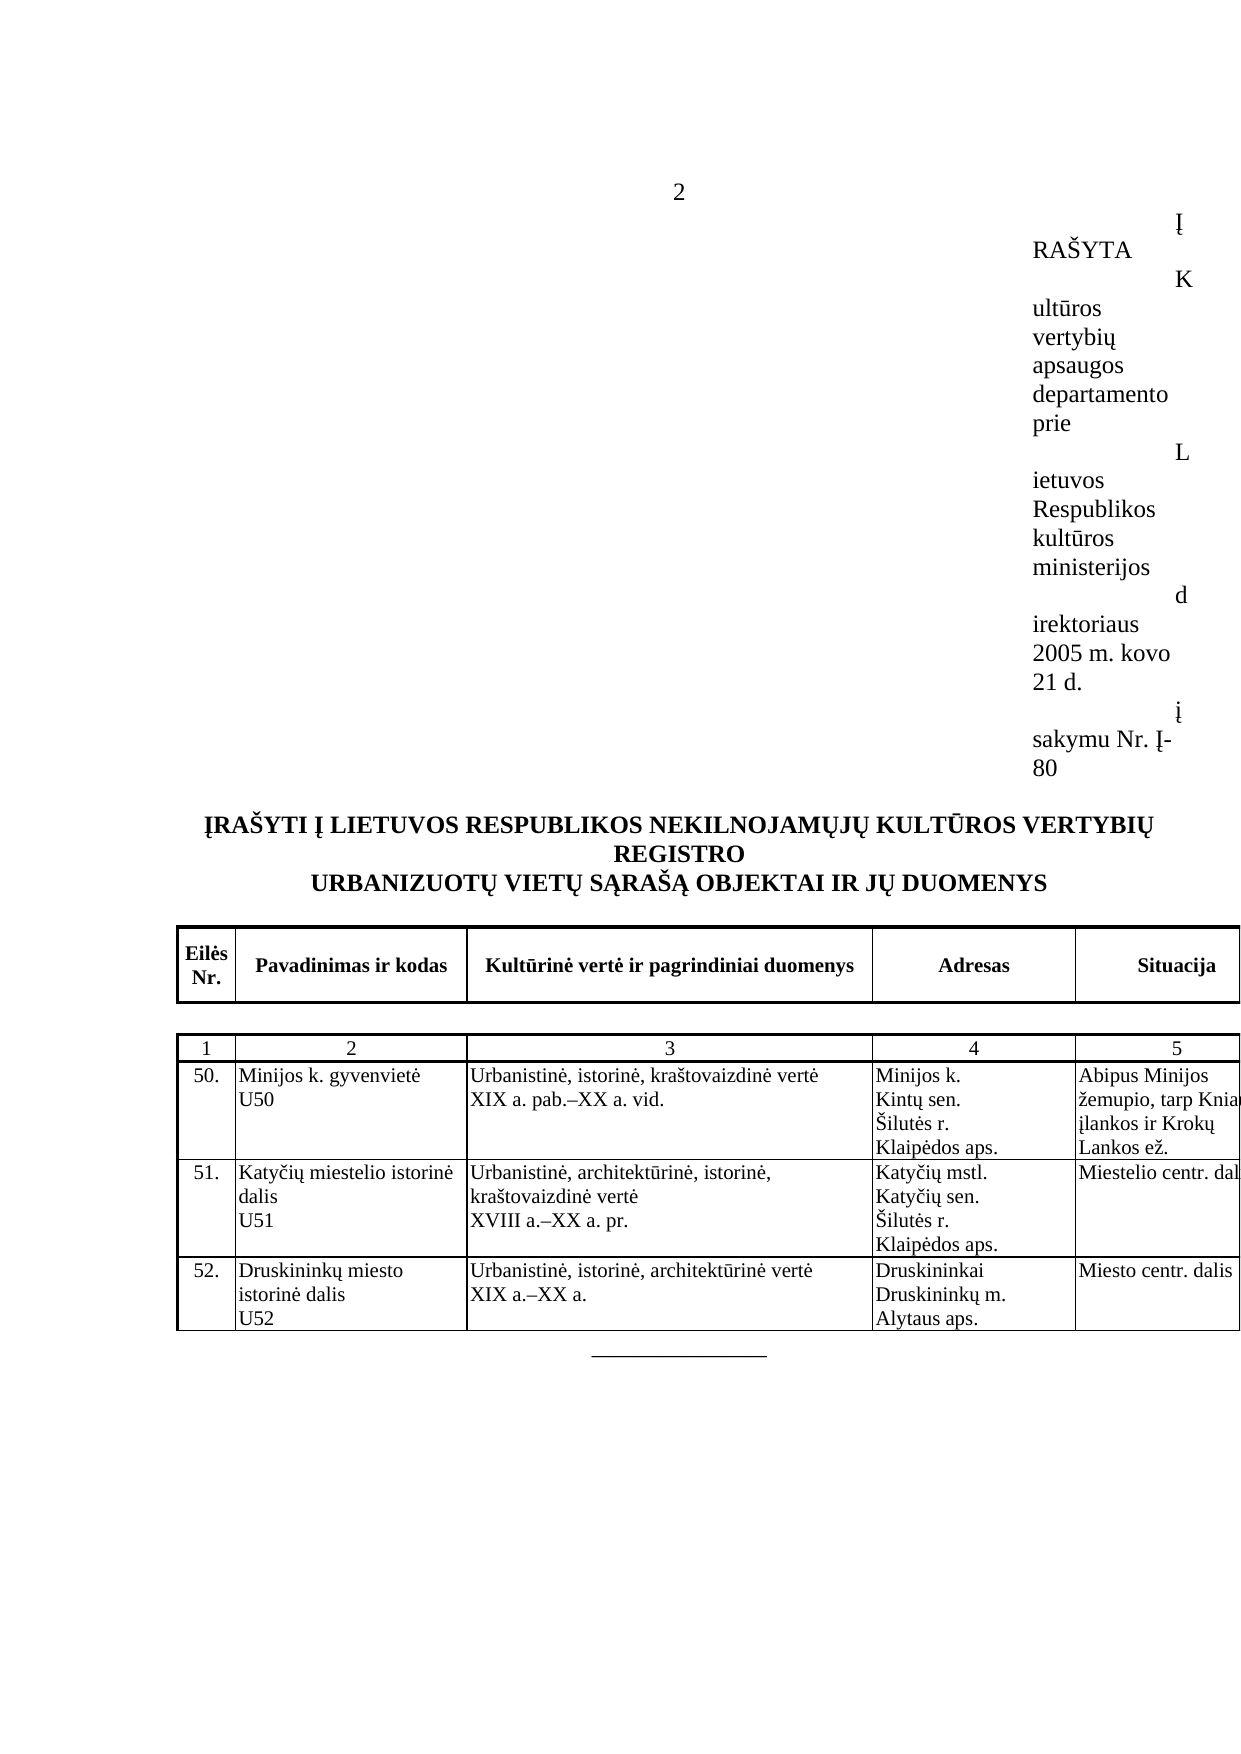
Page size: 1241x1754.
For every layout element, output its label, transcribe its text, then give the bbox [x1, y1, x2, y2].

table_cell Urbanistinė, istorinė, kraštovaizdinė vertė XIX a. pab.–XX a. vid. [468, 1063, 872, 1159]
table_cell Miestelio centr. dalis [1076, 1160, 1239, 1256]
table_header Pavadinimas ir kodas [236, 929, 466, 1001]
table_cell Abipus Minijos žemupio, tarp Kniaupo įlankos ir Krokų Lankos ež. [1076, 1063, 1239, 1159]
table_header 1 [179, 1036, 235, 1060]
table_cell Katyčių mstl. Katyčių sen. Šilutės r. Klaipėdos aps. [873, 1160, 1075, 1256]
table_cell Urbanistinė, architektūrinė, istorinė, kraštovaizdinė vertė XVIII a.–XX a. pr. [468, 1160, 872, 1256]
table_header Adresas [873, 929, 1075, 1001]
table_cell 51. [179, 1160, 235, 1256]
table_cell Minijos k. gyvenvietė U50 [236, 1063, 466, 1159]
table_cell 52. [179, 1258, 235, 1330]
table_header 3 [468, 1036, 872, 1060]
table_header 4 [873, 1036, 1075, 1060]
table_header 5 [1076, 1036, 1239, 1060]
table_header Eilės Nr. [179, 929, 235, 1001]
table_cell 50. [179, 1063, 235, 1159]
text ĮRAŠYTI Į LIETUVOS RESPUBLIKOS NEKILNOJAMŲJŲ KULTŪROS VERTYBIŲ REGISTRO [177, 810, 1181, 868]
text ______________ [177, 1331, 1181, 1359]
table_header 2 [236, 1036, 466, 1060]
table_cell Urbanistinė, istorinė, architektūrinė vertė XIX a.–XX a. [468, 1258, 872, 1330]
table_cell Katyčių miestelio istorinė dalis U51 [236, 1160, 466, 1256]
text Kultūros vertybių apsaugos departamento prie [1032, 264, 1181, 437]
table_cell Druskininkų miesto istorinė dalis U52 [236, 1258, 466, 1330]
table_header Kultūrinė vertė ir pagrindiniai duomenys [468, 929, 872, 1001]
table_cell Miesto centr. dalis [1076, 1258, 1239, 1330]
text ĮRAŠYTA [1032, 207, 1181, 264]
table_cell Minijos k. Kintų sen. Šilutės r. Klaipėdos aps. [873, 1063, 1075, 1159]
table_cell Druskininkai Druskininkų m. Alytaus aps. [873, 1258, 1075, 1330]
text Lietuvos Respublikos kultūros ministerijos [1032, 437, 1181, 580]
text URBANIZUOTŲ VIETŲ SĄRAŠĄ OBJEKTAI IR JŲ DUOMENYS [177, 868, 1181, 897]
text direktoriaus 2005 m. kovo 21 d. [1032, 580, 1181, 695]
text įsakymu Nr. Į-80 [1032, 695, 1181, 782]
table_header Situacija [1076, 929, 1239, 1001]
